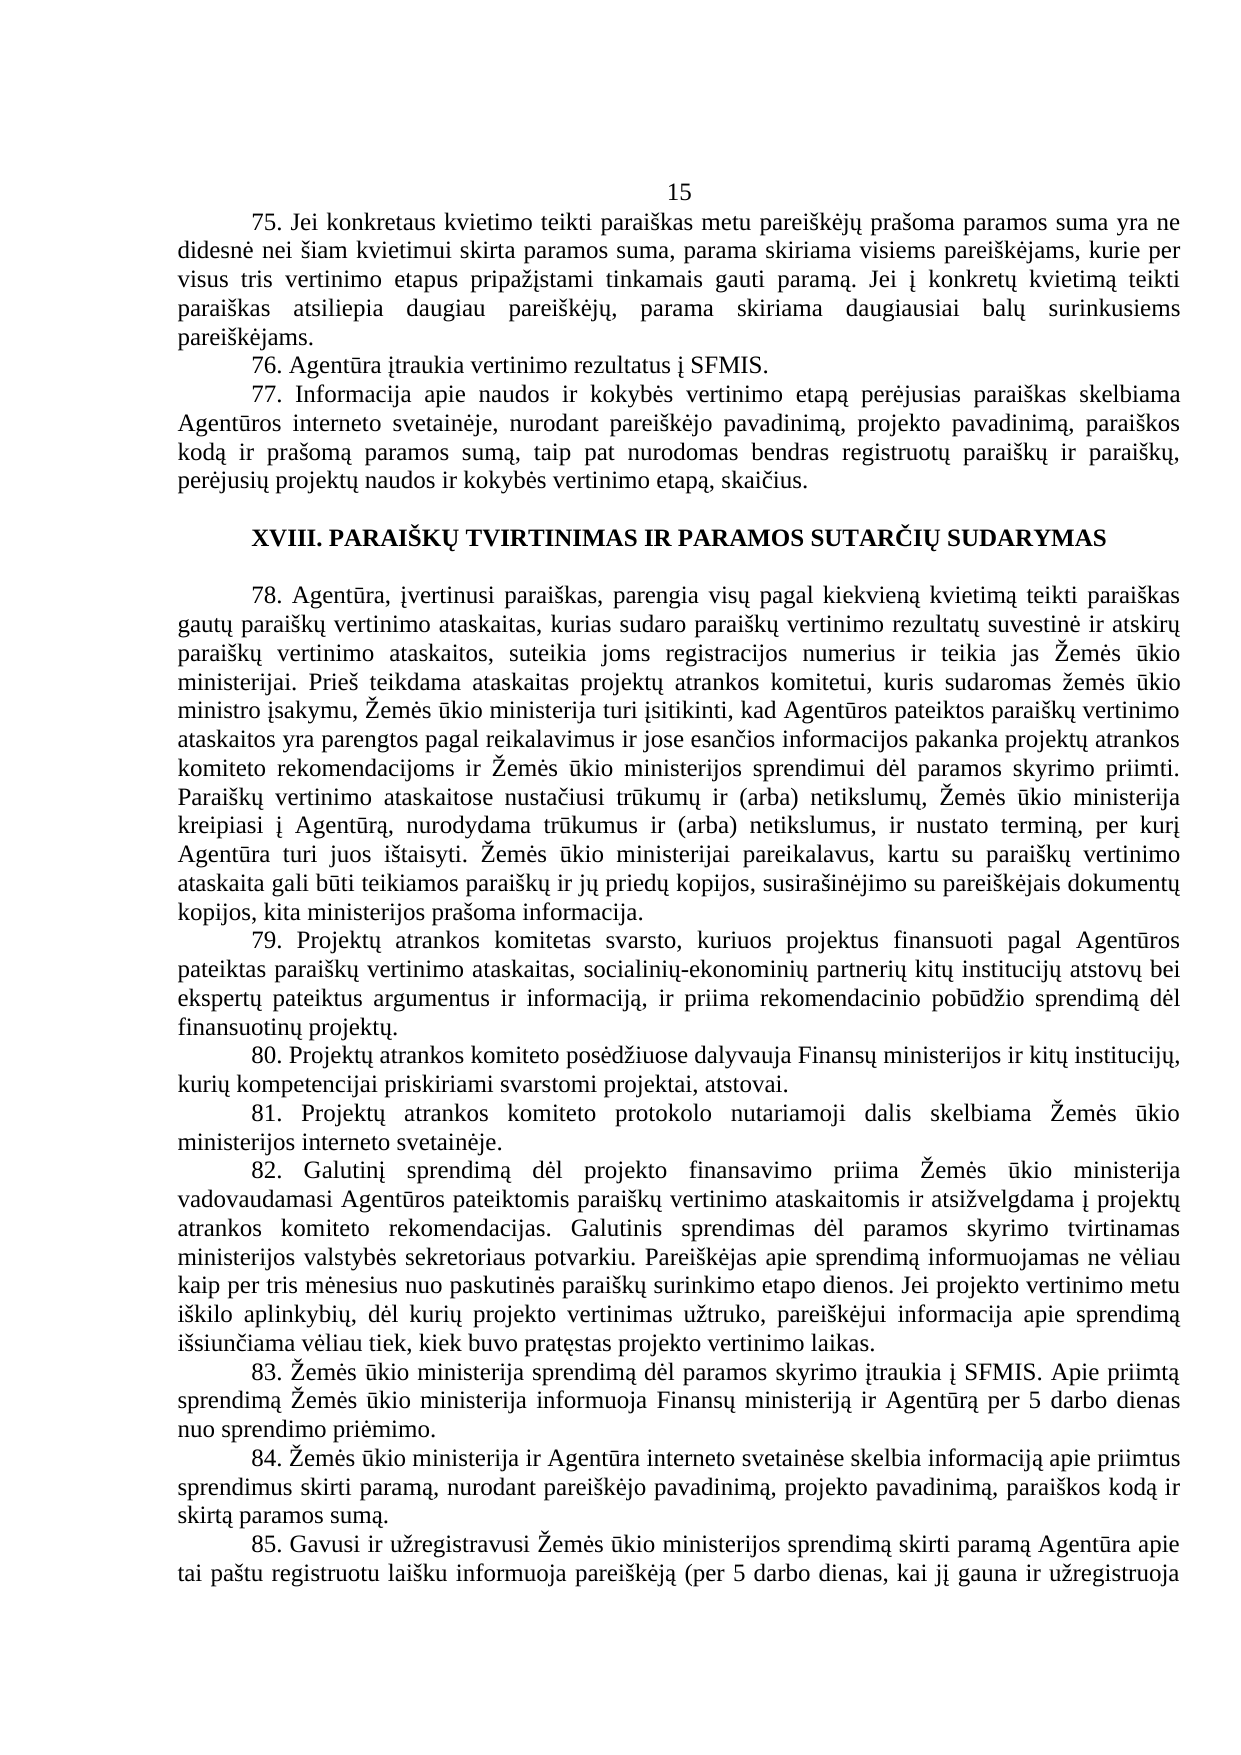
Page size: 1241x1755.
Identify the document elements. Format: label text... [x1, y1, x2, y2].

text 84. Žemės ūkio ministerija ir Agentūra interneto svetainėse skelbia informaciją apie priimtus sprendimus skirti paramą, nurodant pareiškėjo pavadinimą, projekto pavadinimą, paraiškos kodą ir skirtą paramos sumą. [177, 1443, 1181, 1529]
text 85. Gavusi ir užregistravusi Žemės ūkio ministerijos sprendimą skirti paramą Agentūra apie tai paštu registruotu laišku informuoja pareiškėją (per 5 darbo dienas, kai jį gauna ir užregistruoja [177, 1529, 1181, 1587]
text 75. Jei konkretaus kvietimo teikti paraiškas metu pareiškėjų prašoma paramos suma yra ne didesnė nei šiam kvietimui skirta paramos suma, parama skiriama visiems pareiškėjams, kurie per visus tris vertinimo etapus pripažįstami tinkamais gauti paramą. Jei į konkretų kvietimą teikti paraiškas atsiliepia daugiau pareiškėjų, parama skiriama daugiausiai balų surinkusiems pareiškėjams. [177, 207, 1181, 350]
text 77. Informacija apie naudos ir kokybės vertinimo etapą perėjusias paraiškas skelbiama Agentūros interneto svetainėje, nurodant pareiškėjo pavadinimą, projekto pavadinimą, paraiškos kodą ir prašomą paramos sumą, taip pat nurodomas bendras registruotų paraiškų ir paraiškų, perėjusių projektų naudos ir kokybės vertinimo etapą, skaičius. [177, 379, 1181, 494]
text 78. Agentūra, įvertinusi paraiškas, parengia visų pagal kiekvieną kvietimą teikti paraiškas gautų paraiškų vertinimo ataskaitas, kurias sudaro paraiškų vertinimo rezultatų suvestinė ir atskirų paraiškų vertinimo ataskaitos, suteikia joms registracijos numerius ir teikia jas Žemės ūkio ministerijai. Prieš teikdama ataskaitas projektų atrankos komitetui, kuris sudaromas žemės ūkio ministro įsakymu, Žemės ūkio ministerija turi įsitikinti, kad Agentūros pateiktos paraiškų vertinimo ataskaitos yra parengtos pagal reikalavimus ir jose esančios informacijos pakanka projektų atrankos komiteto rekomendacijoms ir Žemės ūkio ministerijos sprendimui dėl paramos skyrimo priimti. Paraiškų vertinimo ataskaitose nustačiusi trūkumų ir (arba) netikslumų, Žemės ūkio ministerija kreipiasi į Agentūrą, nurodydama trūkumus ir (arba) netikslumus, ir nustato terminą, per kurį Agentūra turi juos ištaisyti. Žemės ūkio ministerijai pareikalavus, kartu su paraiškų vertinimo ataskaita gali būti teikiamos paraiškų ir jų priedų kopijos, susirašinėjimo su pareiškėjais dokumentų kopijos, kita ministerijos prašoma informacija. [177, 580, 1181, 925]
text 76. Agentūra įtraukia vertinimo rezultatus į SFMIS. [177, 350, 1181, 379]
text 80. Projektų atrankos komiteto posėdžiuose dalyvauja Finansų ministerijos ir kitų institucijų, kurių kompetencijai priskiriami svarstomi projektai, atstovai. [177, 1040, 1181, 1098]
text 81. Projektų atrankos komiteto protokolo nutariamoji dalis skelbiama Žemės ūkio ministerijos interneto svetainėje. [177, 1098, 1181, 1155]
text XVIII. PARAIŠKŲ TVIRTINIMAS IR PARAMOS SUTARČIŲ SUDARYMAS [177, 523, 1181, 552]
text 83. Žemės ūkio ministerija sprendimą dėl paramos skyrimo įtraukia į SFMIS. Apie priimtą sprendimą Žemės ūkio ministerija informuoja Finansų ministeriją ir Agentūrą per 5 darbo dienas nuo sprendimo priėmimo. [177, 1357, 1181, 1443]
text 79. Projektų atrankos komitetas svarsto, kuriuos projektus finansuoti pagal Agentūros pateiktas paraiškų vertinimo ataskaitas, socialinių-ekonominių partnerių kitų institucijų atstovų bei ekspertų pateiktus argumentus ir informaciją, ir priima rekomendacinio pobūdžio sprendimą dėl finansuotinų projektų. [177, 925, 1181, 1040]
text 82. Galutinį sprendimą dėl projekto finansavimo priima Žemės ūkio ministerija vadovaudamasi Agentūros pateiktomis paraiškų vertinimo ataskaitomis ir atsižvelgdama į projektų atrankos komiteto rekomendacijas. Galutinis sprendimas dėl paramos skyrimo tvirtinamas ministerijos valstybės sekretoriaus potvarkiu. Pareiškėjas apie sprendimą informuojamas ne vėliau kaip per tris mėnesius nuo paskutinės paraiškų surinkimo etapo dienos. Jei projekto vertinimo metu iškilo aplinkybių, dėl kurių projekto vertinimas užtruko, pareiškėjui informacija apie sprendimą išsiunčiama vėliau tiek, kiek buvo pratęstas projekto vertinimo laikas. [177, 1155, 1181, 1357]
